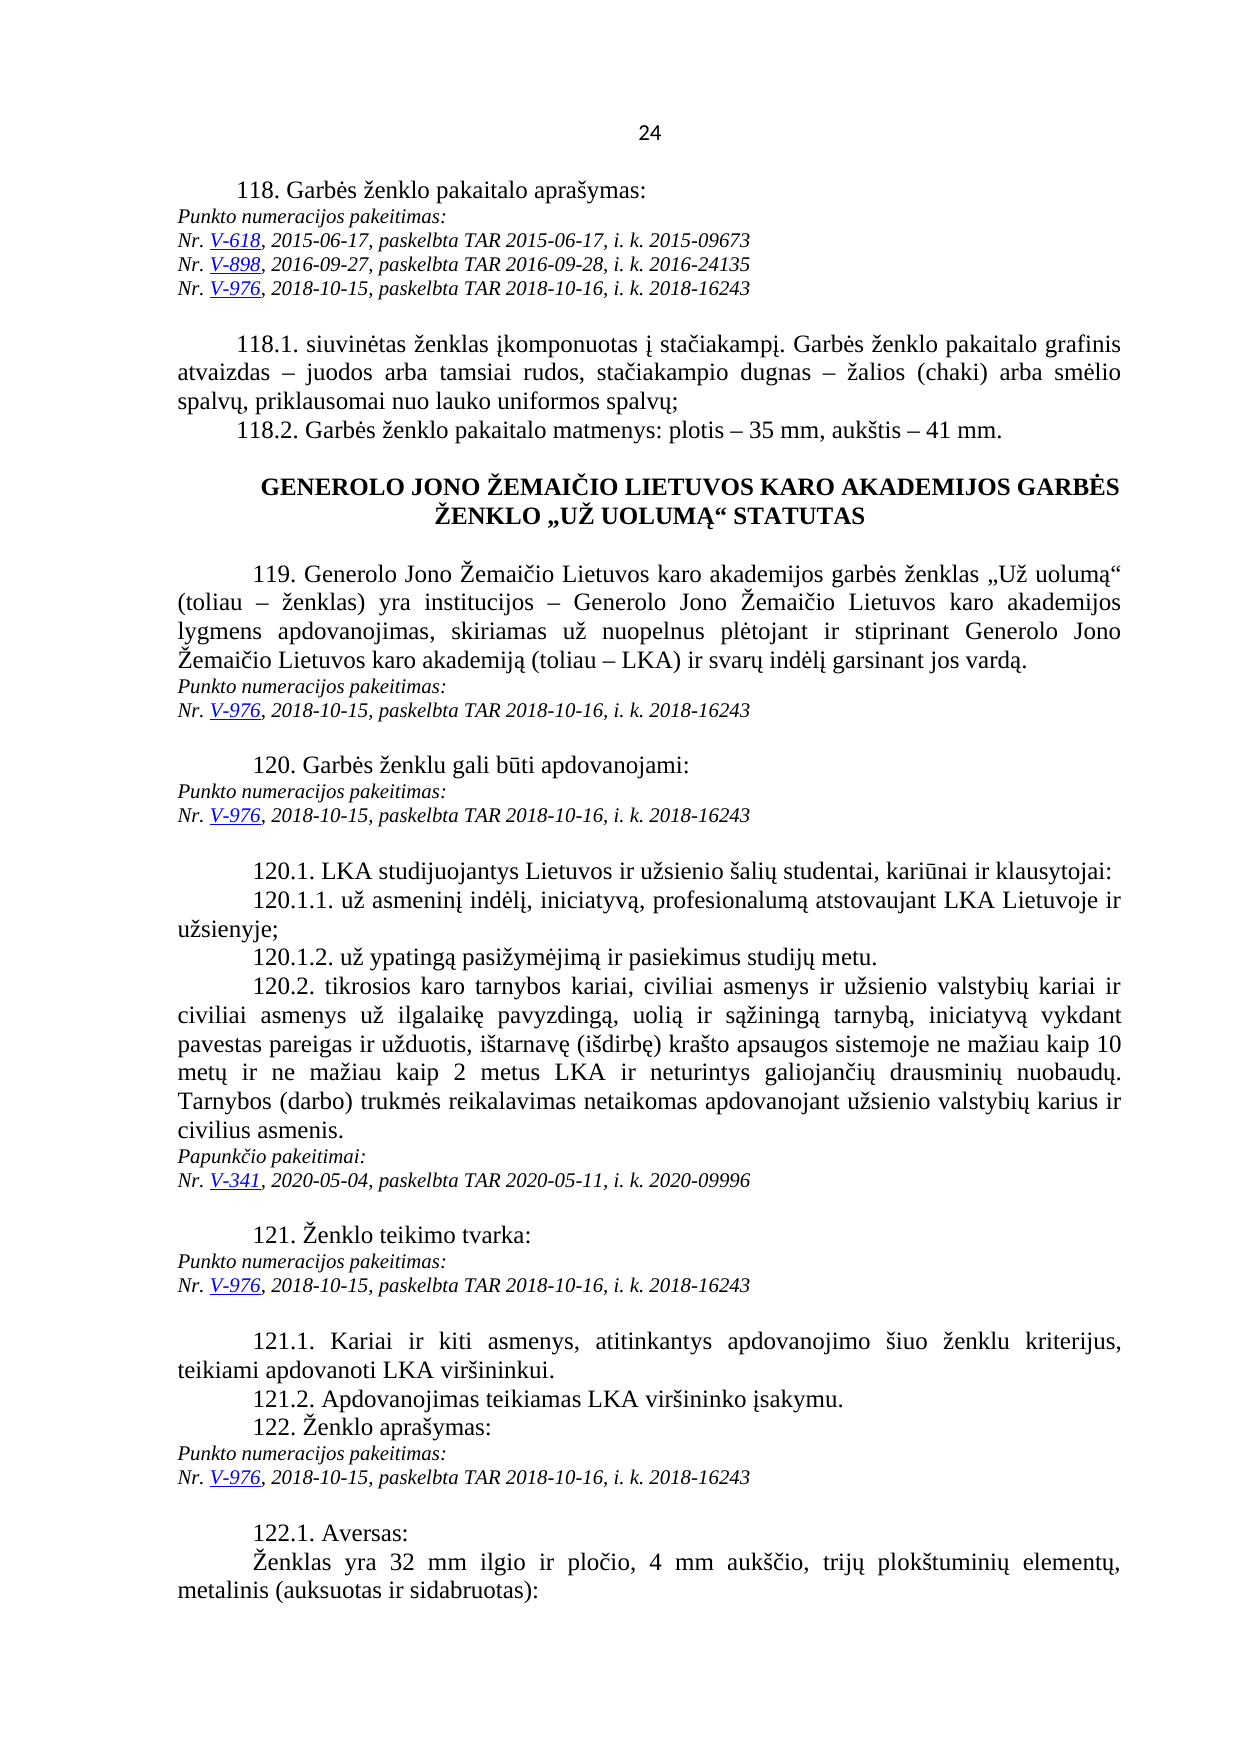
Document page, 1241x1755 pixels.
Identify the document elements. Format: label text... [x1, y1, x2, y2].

text 118. Garbės ženklo pakaitalo aprašymas: [177, 175, 1122, 204]
text 119. Generolo Jono Žemaičio Lietuvos karo akademijos garbės ženklas „Už uolumą“ (toliau – ženklas) yra institucijos – Generolo Jono Žemaičio Lietuvos karo akademijos lygmens apdovanojimas, skiriamas už nuopelnus plėtojant ir stiprinant Generolo Jono Žemaičio Lietuvos karo akademiją (toliau – LKA) ir svarų indėlį garsinant jos vardą. [177, 559, 1122, 674]
text 120.1. LKA studijuojantys Lietuvos ir užsienio šalių studentai, kariūnai ir klausytojai: [177, 856, 1122, 885]
text 118.1. siuvinėtas ženklas įkomponuotas į stačiakampį. Garbės ženklo pakaitalo grafinis atvaizdas – juodos arba tamsiai rudos, stačiakampio dugnas – žalios (chaki) arba smėlio spalvų, priklausomai nuo lauko uniformos spalvų; [177, 329, 1122, 415]
text Nr. V-618, 2015-06-17, paskelbta TAR 2015-06-17, i. k. 2015-09673 [177, 228, 1122, 252]
text 121.1. Kariai ir kiti asmenys, atitinkantys apdovanojimo šiuo ženklu kriterijus, teikiami apdovanoti LKA viršininkui. [177, 1326, 1122, 1384]
text 120.1.1. už asmeninį indėlį, iniciatyvą, profesionalumą atstovaujant LKA Lietuvoje ir užsienyje; [177, 885, 1122, 942]
text 120.1.2. už ypatingą pasižymėjimą ir pasiekimus studijų metu. [177, 942, 1122, 971]
text Nr. V-898, 2016-09-27, paskelbta TAR 2016-09-28, i. k. 2016-24135 [177, 252, 1122, 276]
text Ženklas yra 32 mm ilgio ir pločio, 4 mm aukščio, trijų plokštuminių elementų, metalinis (auksuotas ir sidabruotas): [177, 1547, 1122, 1604]
text 120.2. tikrosios karo tarnybos kariai, civiliai asmenys ir užsienio valstybių kariai ir civiliai asmenys už ilgalaikę pavyzdingą, uolią ir sąžiningą tarnybą, iniciatyvą vykdant pavestas pareigas ir užduotis, ištarnavę (išdirbę) krašto apsaugos sistemoje ne mažiau kaip 10 metų ir ne mažiau kaip 2 metus LKA ir neturintys galiojančių drausminių nuobaudų. Tarnybos (darbo) trukmės reikalavimas netaikomas apdovanojant užsienio valstybių karius ir civilius asmenis. [177, 971, 1122, 1144]
text 120. Garbės ženklu gali būti apdovanojami: [177, 751, 1122, 779]
text 122.1. Aversas: [177, 1518, 1122, 1547]
text Nr. V-976, 2018-10-15, paskelbta TAR 2018-10-16, i. k. 2018-16243 [177, 698, 1122, 722]
text 121. Ženklo teikimo tvarka: [177, 1221, 1122, 1249]
text GENEROLO JONO ŽEMAIČIO LIETUVOS KARO AKADEMIJOS GARBĖS ŽENKLO „UŽ UOLUMĄ“ STATUTAS [177, 472, 1122, 530]
text Punkto numeracijos pakeitimas: [177, 204, 1122, 228]
text Nr. V-976, 2018-10-15, paskelbta TAR 2018-10-16, i. k. 2018-16243 [177, 803, 1122, 827]
text Nr. V-341, 2020-05-04, paskelbta TAR 2020-05-11, i. k. 2020-09996 [177, 1168, 1122, 1192]
text 121.2. Apdovanojimas teikiamas LKA viršininko įsakymu. [177, 1384, 1122, 1412]
text 122. Ženklo aprašymas: [177, 1412, 1122, 1441]
text Nr. V-976, 2018-10-15, paskelbta TAR 2018-10-16, i. k. 2018-16243 [177, 1465, 1122, 1489]
text 118.2. Garbės ženklo pakaitalo matmenys: plotis – 35 mm, aukštis – 41 mm. [177, 415, 1122, 444]
text Punkto numeracijos pakeitimas: [177, 779, 1122, 803]
text Punkto numeracijos pakeitimas: [177, 1441, 1122, 1465]
text Punkto numeracijos pakeitimas: [177, 1249, 1122, 1273]
text Punkto numeracijos pakeitimas: [177, 674, 1122, 698]
text Nr. V-976, 2018-10-15, paskelbta TAR 2018-10-16, i. k. 2018-16243 [177, 276, 1122, 300]
text Papunkčio pakeitimai: [177, 1144, 1122, 1168]
text Nr. V-976, 2018-10-15, paskelbta TAR 2018-10-16, i. k. 2018-16243 [177, 1273, 1122, 1297]
